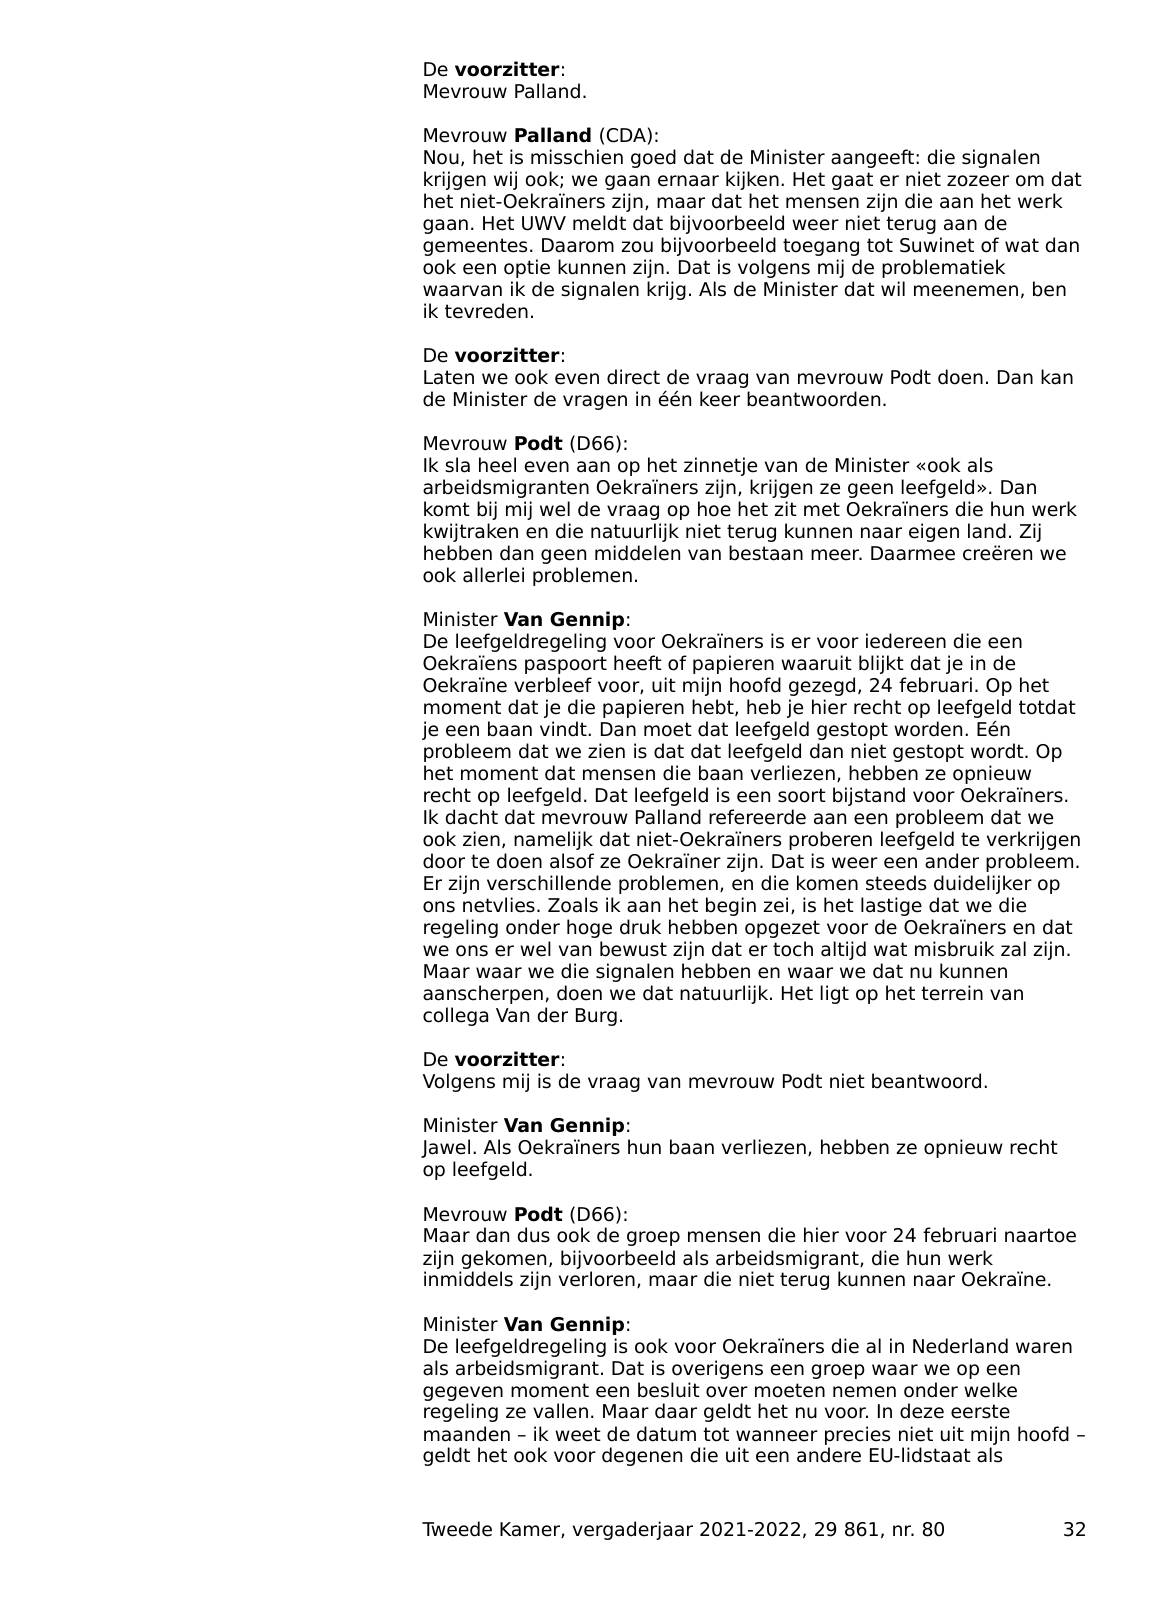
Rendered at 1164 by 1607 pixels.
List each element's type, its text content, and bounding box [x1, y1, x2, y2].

text Ik dacht dat mevrouw Palland refereerde aan een probleem dat we ook zien, namelijk dat niet-Oekraïners proberen leefgeld te verkrijgen door te doen alsof ze Oekraïner zijn. Dat is weer een ander probleem. Er zijn verschillende problemen, en die komen steeds duidelijker op ons netvlies. Zoals ik aan het begin zei, is het lastige dat we die regeling onder hoge druk hebben opgezet voor de Oekraïners en dat we ons er wel van bewust zijn dat er toch altijd wat misbruik zal zijn. Maar waar we die signalen hebben en waar we dat nu kunnen aanscherpen, doen we dat natuurlijk. Het ligt op het terrein van collega Van der Burg. [422, 807, 1087, 1027]
text Maar dan dus ook de groep mensen die hier voor 24 februari naartoe zijn gekomen, bijvoorbeeld als arbeidsmigrant, die hun werk inmiddels zijn verloren, maar die niet terug kunnen naar Oekraïne. [422, 1225, 1087, 1291]
text Minister Van Gennip: [422, 1115, 1087, 1137]
text Minister Van Gennip: [422, 609, 1087, 631]
text De voorzitter: [422, 59, 1087, 81]
text Minister Van Gennip: [422, 1313, 1087, 1336]
text Mevrouw Palland (CDA): [422, 125, 1087, 147]
text Mevrouw Podt (D66): [422, 1203, 1087, 1225]
text De voorzitter: [422, 345, 1087, 367]
text Jawel. Als Oekraïners hun baan verliezen, hebben ze opnieuw recht op leefgeld. [422, 1137, 1087, 1181]
text Laten we ook even direct de vraag van mevrouw Podt doen. Dan kan de Minister de vragen in één keer beantwoorden. [422, 367, 1087, 411]
text De voorzitter: [422, 1049, 1087, 1071]
text Mevrouw Podt (D66): [422, 433, 1087, 455]
text Mevrouw Palland. [422, 81, 1087, 103]
text Ik sla heel even aan op het zinnetje van de Minister «ook als arbeidsmigranten Oekraïners zijn, krijgen ze geen leefgeld». Dan komt bij mij wel de vraag op hoe het zit met Oekraïners die hun werk kwijtraken en die natuurlijk niet terug kunnen naar eigen land. Zij hebben dan geen middelen van bestaan meer. Daarmee creëren we ook allerlei problemen. [422, 455, 1087, 587]
text De leefgeldregeling voor Oekraïners is er voor iedereen die een Oekraïens paspoort heeft of papieren waaruit blijkt dat je in de Oekraïne verbleef voor, uit mijn hoofd gezegd, 24 februari. Op het moment dat je die papieren hebt, heb je hier recht op leefgeld totdat je een baan vindt. Dan moet dat leefgeld gestopt worden. Eén probleem dat we zien is dat dat leefgeld dan niet gestopt wordt. Op het moment dat mensen die baan verliezen, hebben ze opnieuw recht op leefgeld. Dat leefgeld is een soort bijstand voor Oekraïners. [422, 631, 1087, 807]
text De leefgeldregeling is ook voor Oekraïners die al in Nederland waren als arbeidsmigrant. Dat is overigens een groep waar we op een gegeven moment een besluit over moeten nemen onder welke regeling ze vallen. Maar daar geldt het nu voor. In deze eerste maanden – ik weet de datum tot wanneer precies niet uit mijn hoofd – geldt het ook voor degenen die uit een andere EU-lidstaat als [422, 1336, 1087, 1467]
text Volgens mij is de vraag van mevrouw Podt niet beantwoord. [422, 1071, 1087, 1093]
text Nou, het is misschien goed dat de Minister aangeeft: die signalen krijgen wij ook; we gaan ernaar kijken. Het gaat er niet zozeer om dat het niet-Oekraïners zijn, maar dat het mensen zijn die aan het werk gaan. Het UWV meldt dat bijvoorbeeld weer niet terug aan de gemeentes. Daarom zou bijvoorbeeld toegang tot Suwinet of wat dan ook een optie kunnen zijn. Dat is volgens mij de problematiek waarvan ik de signalen krijg. Als de Minister dat wil meenemen, ben ik tevreden. [422, 147, 1087, 323]
